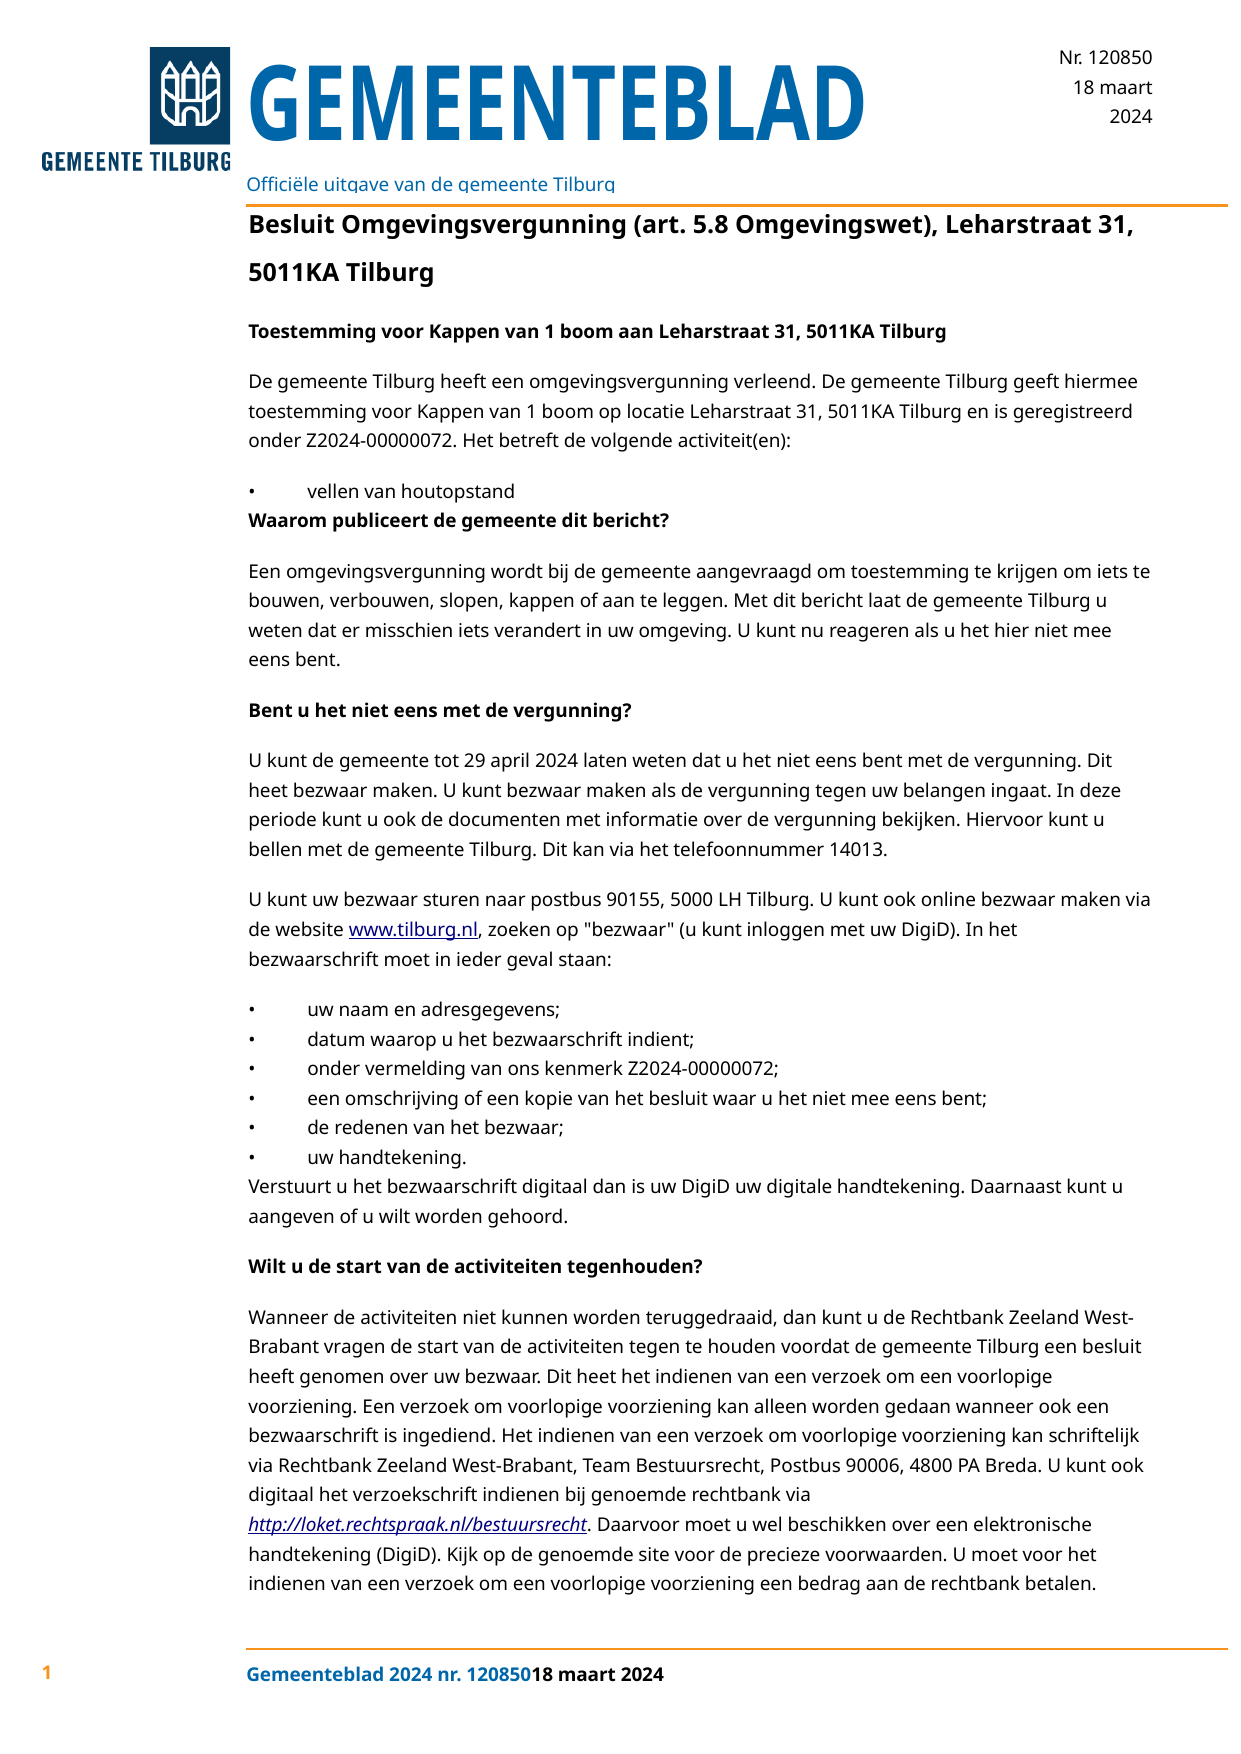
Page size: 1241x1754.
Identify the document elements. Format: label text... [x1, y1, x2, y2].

text Besluit Omgevingsvergunning (art. 5.8 Omgevingswet), Leharstraat 31, 5011KA Tilburg [248, 207, 1152, 288]
list vellen van houtopstand [248, 478, 1152, 504]
text De gemeente Tilburg heeft een omgevingsvergunning verleend. De gemeente Tilburg geeft hiermee toestemming voor Kappen van 1 boom op locatie Leharstraat 31, 5011KA Tilburg en is geregistreerd onder Z2024-00000072. Het betreft de volgende activiteit(en): [248, 368, 1152, 453]
list uw handtekening. [248, 1144, 1152, 1170]
text Waarom publiceert de gemeente dit bericht? [248, 507, 1152, 533]
list datum waarop u het bezwaarschrift indient; [248, 1026, 1152, 1052]
list uw naam en adresgegevens; [248, 996, 1152, 1022]
list onder vermelding van ons kenmerk Z2024-00000072; [248, 1055, 1152, 1081]
list een omschrijving of een kopie van het besluit waar u het niet mee eens bent; [248, 1085, 1152, 1111]
text Wilt u de start van de activiteiten tegenhouden? [248, 1254, 1152, 1279]
text U kunt uw bezwaar sturen naar postbus 90155, 5000 LH Tilburg. U kunt ook online bezwaar maken via de website www.tilburg.nl, zoeken op "bezwaar" (u kunt inloggen met uw DigiD). In het bezwaarschrift moet in ieder geval staan: [248, 887, 1152, 972]
list de redenen van het bezwaar; [248, 1114, 1152, 1140]
text U kunt de gemeente tot 29 april 2024 laten weten dat u het niet eens bent met de vergunning. Dit heet bezwaar maken. U kunt bezwaar maken als de vergunning tegen uw belangen ingaat. In deze periode kunt u ook de documenten met informatie over de vergunning bekijken. Hiervoor kunt u bellen met de gemeente Tilburg. Dit kan via het telefoonnummer 14013. [248, 747, 1152, 862]
text Wanneer de activiteiten niet kunnen worden teruggedraaid, dan kunt u de Rechtbank Zeeland West-Brabant vragen de start van de activiteiten tegen te houden voordat de gemeente Tilburg een besluit heeft genomen over uw bezwaar. Dit heet het indienen van een verzoek om een voorlopige voorziening. Een verzoek om voorlopige voorziening kan alleen worden gedaan wanneer ook een bezwaarschrift is ingediend. Het indienen van een verzoek om voorlopige voorziening kan schriftelijk via Rechtbank Zeeland West-Brabant, Team Bestuursrecht, Postbus 90006, 4800 PA Breda. U kunt ook digitaal het verzoekschrift indienen bij genoemde rechtbank via http://loket.rechtspraak.nl/bestuursrecht. Daarvoor moet u wel beschikken over een elektronische handtekening (DigiD). Kijk op de genoemde site voor de precieze voorwaarden. U moet voor het indienen van een verzoek om een voorlopige voorziening een bedrag aan de rechtbank betalen. [248, 1304, 1152, 1596]
text Toestemming voor Kappen van 1 boom aan Leharstraat 31, 5011KA Tilburg [248, 318, 1152, 344]
text Een omgevingsvergunning wordt bij de gemeente aangevraagd om toestemming te krijgen om iets te bouwen, verbouwen, slopen, kappen of aan te leggen. Met dit bericht laat de gemeente Tilburg u weten dat er misschien iets verandert in uw omgeving. U kunt nu reageren als u het hier niet mee eens bent. [248, 558, 1152, 672]
text Verstuurt u het bezwaarschrift digitaal dan is uw DigiD uw digitale handtekening. Daarnaast kunt u aangeven of u wilt worden gehoord. [248, 1174, 1152, 1229]
picture [41, 47, 231, 172]
text Bent u het niet eens met de vergunning? [248, 697, 1152, 723]
